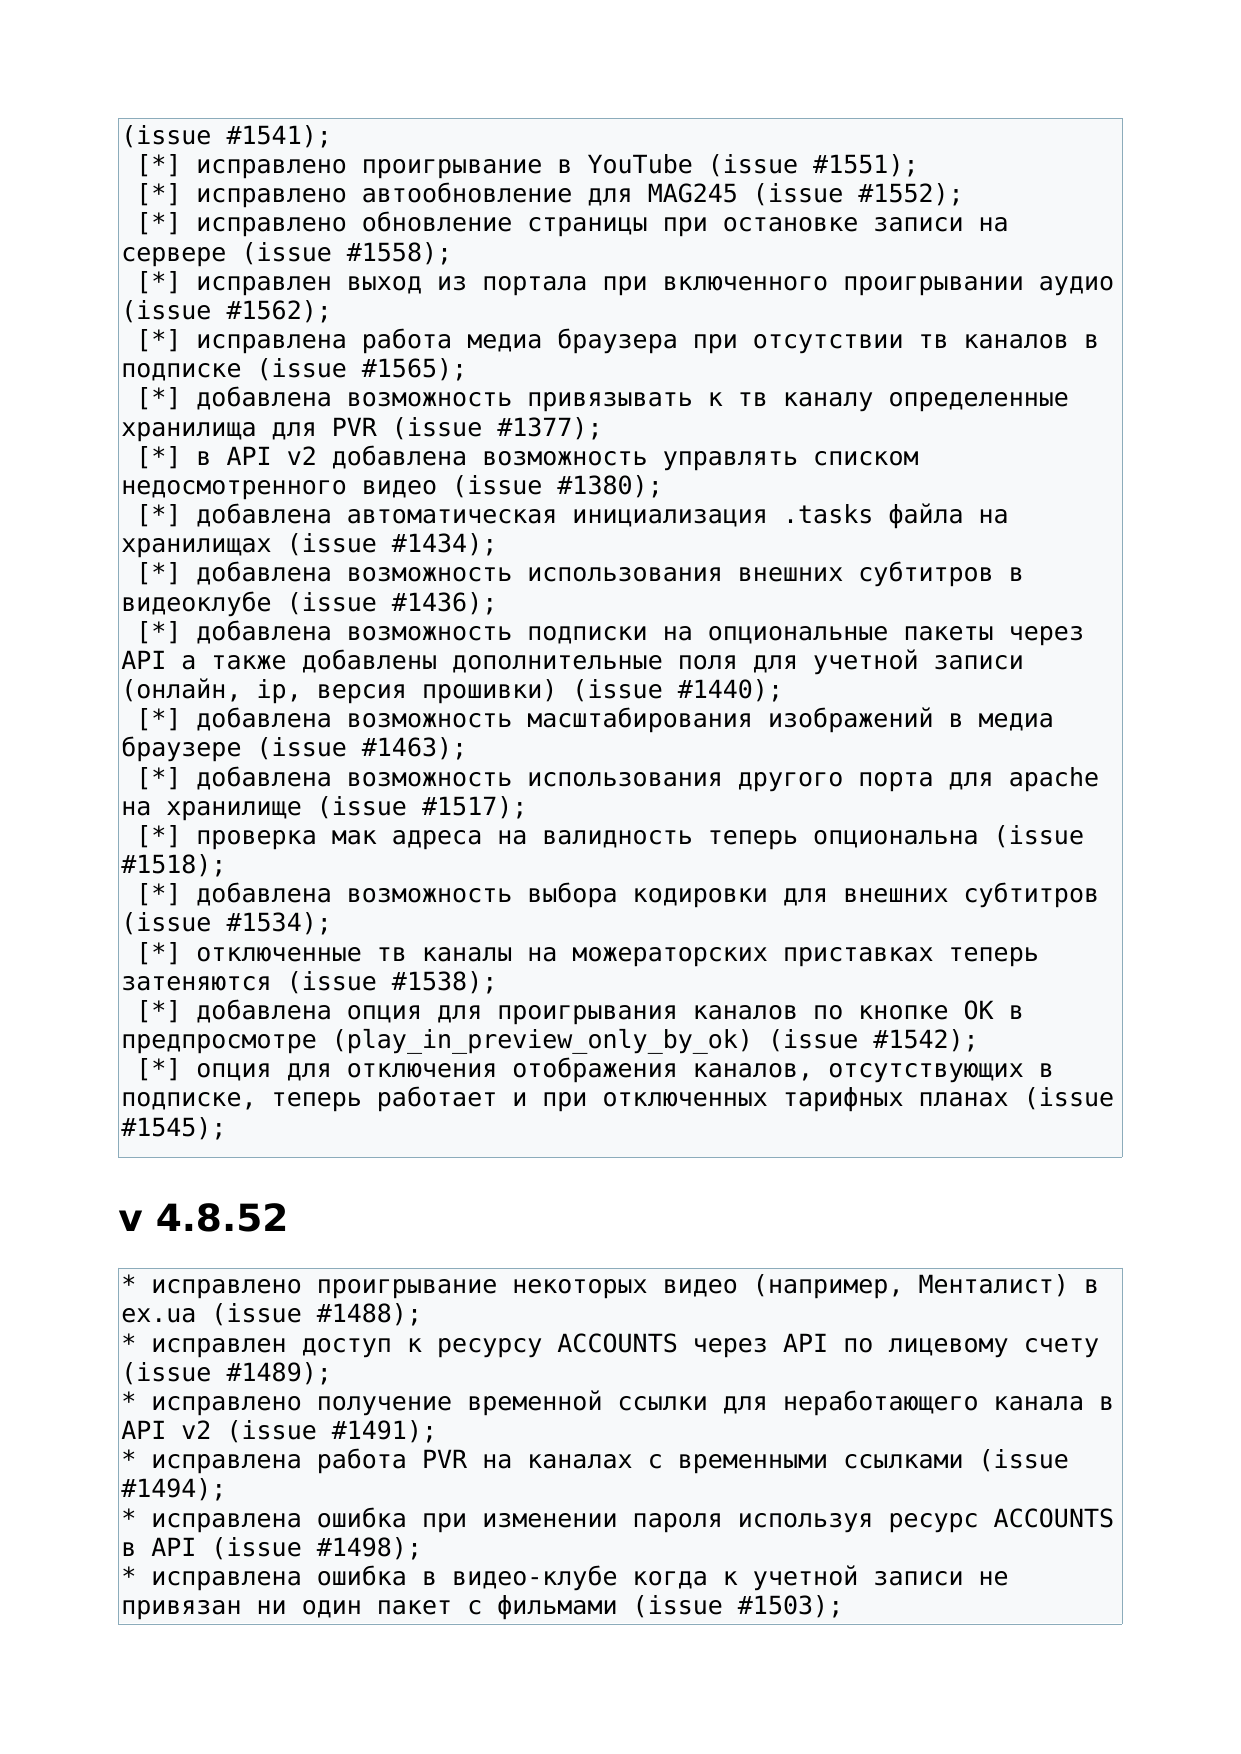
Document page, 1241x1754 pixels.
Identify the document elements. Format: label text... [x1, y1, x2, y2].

table_header * исправлено проигрывание некоторых видео (например, Менталист) в ex.ua (issue #1488); * исправлен доступ к ресурсу ACCOUNTS через API по лицевому счету (issue #1489); * исправлено получение временной ссылки для неработающего канала в API v2 (issue #1491); * исправлена работа PVR на каналах с временными ссылками (issue #1494); * исправлена ошибка при изменении пароля используя ресурс ACCOUNTS в API (issue #1498); * исправлена ошибка в видео-клубе когда к учетной записи не привязан ни один пакет с фильмами (issue #1503); [119, 1269, 1122, 1623]
subtitle v 4.8.52 [118, 1197, 1122, 1240]
table_header (issue #1541); [*] исправлено проигрывание в YouTube (issue #1551); [*] исправлено автообновление для MAG245 (issue #1552); [*] исправлено обновление страницы при остановке записи на сервере (issue #1558); [*] исправлен выход из портала при включенного проигрывании аудио (issue #1562); [*] исправлена работа медиа браузера при отсутствии тв каналов в подписке (issue #1565); [*] добавлена возможность привязывать к тв каналу определенные хранилища для PVR (issue #1377); [*] в API v2 добавлена возможность управлять списком недосмотренного видео (issue #1380); [*] добавлена автоматическая инициализация .tasks файла на хранилищах (issue #1434); [*] добавлена возможность использования внешних субтитров в видеоклубе (issue #1436); [*] добавлена возможность подписки на опциональные пакеты через API а также добавлены дополнительные поля для учетной записи (онлайн, ip, версия прошивки) (issue #1440); [*] добавлена возможность масштабирования изображений в медиа браузере (issue #1463); [*] добавлена возможность использования другого порта для apache на хранилище (issue #1517); [*] проверка мак адреса на валидность теперь опциональна (issue #1518); [*] добавлена возможность выбора кодировки для внешних субтитров (issue #1534); [*] отключенные тв каналы на можераторских приставках теперь затеняются (issue #1538); [*] добавлена опция для проигрывания каналов по кнопке OK в предпросмотре (play_in_preview_only_by_ok) (issue #1542); [*] опция для отключения отображения каналов, отсутствующих в подписке, теперь работает и при отключенных тарифных планах (issue #1545); [119, 119, 1122, 1157]
